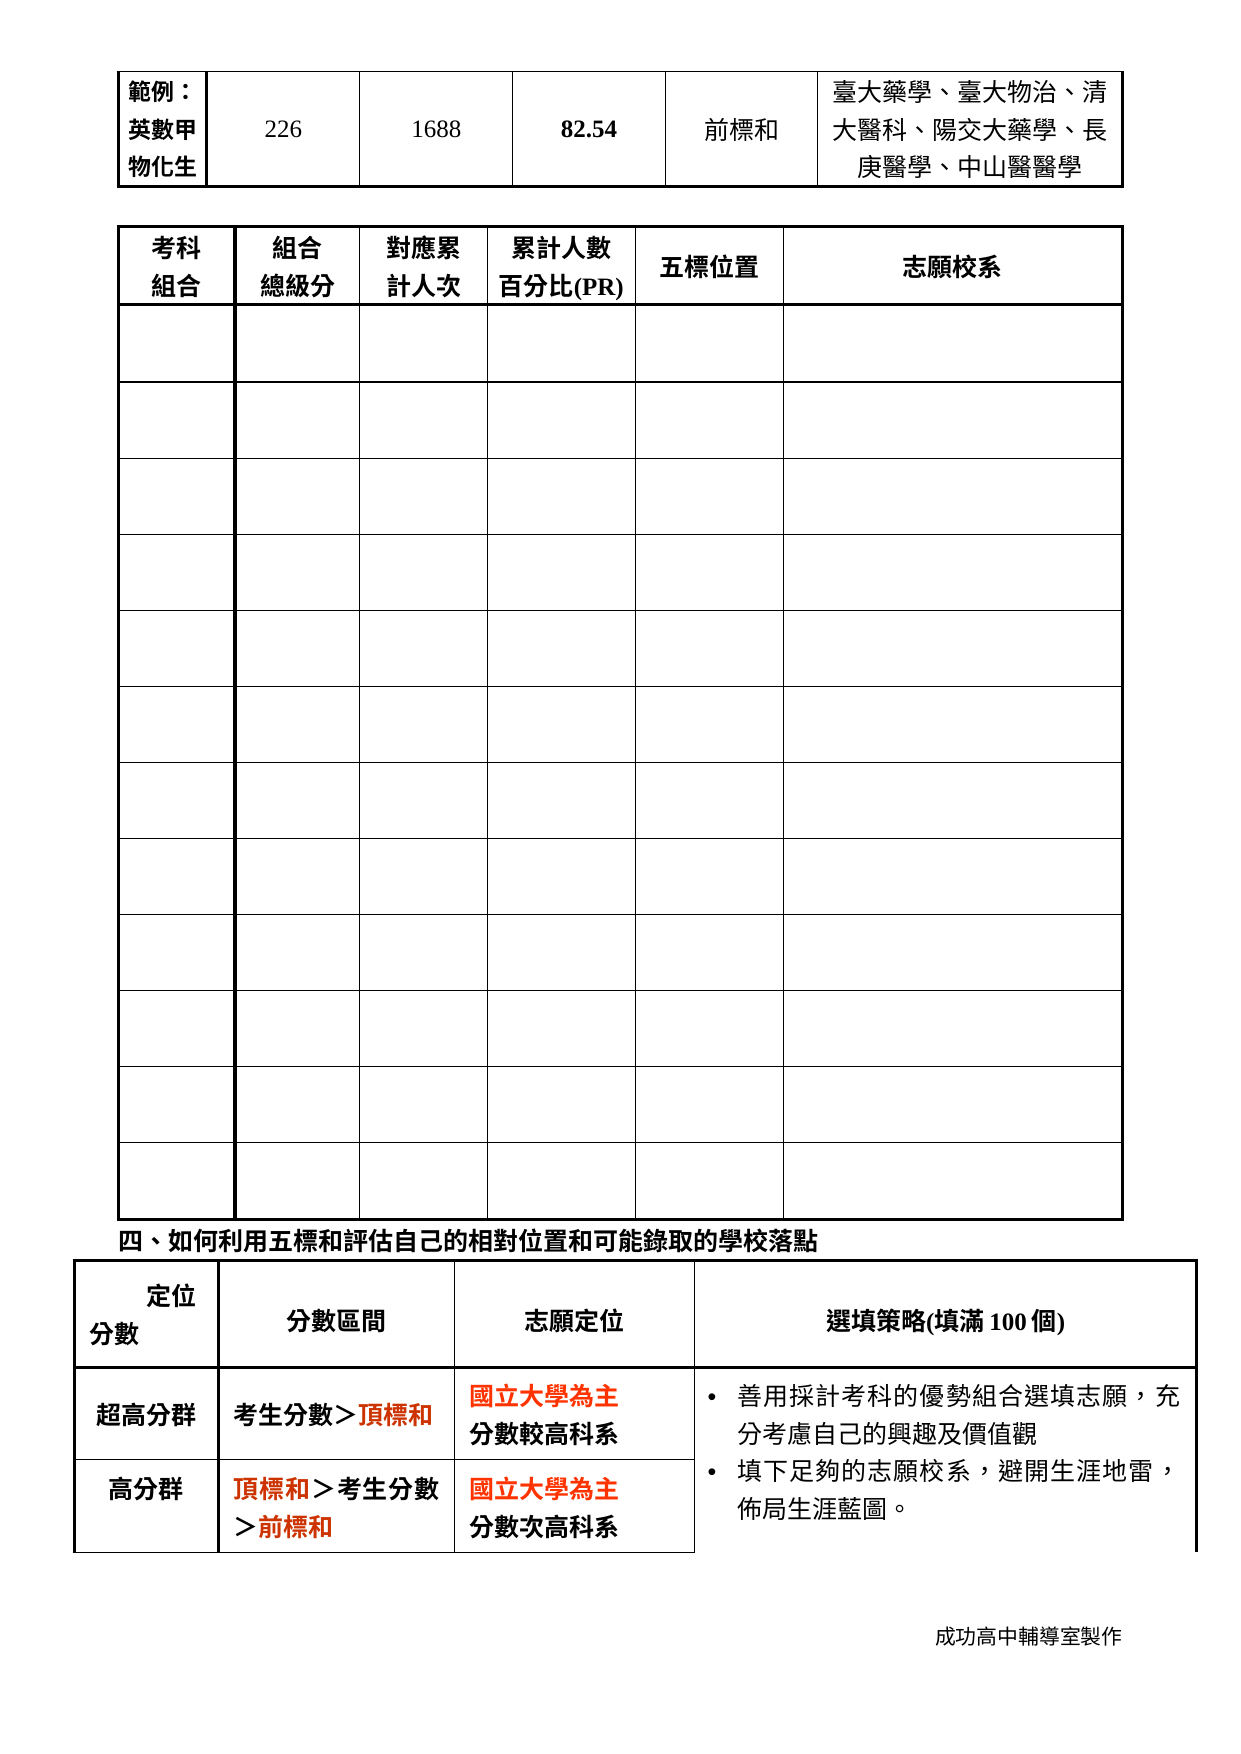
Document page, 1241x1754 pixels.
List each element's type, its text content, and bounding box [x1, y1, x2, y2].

table_cell [120, 459, 233, 533]
table_cell 國立大學為主 分數次高科系 [455, 1460, 694, 1552]
table_header 考科 組合 [120, 228, 233, 303]
table_cell [488, 991, 635, 1066]
table_cell [360, 915, 487, 990]
table_cell [636, 611, 783, 686]
table_cell [636, 535, 783, 609]
table_cell 1688 [360, 72, 512, 184]
table_cell [360, 383, 487, 457]
table_header 累計人數 百分比(PR) [488, 228, 635, 303]
table_cell [120, 1067, 233, 1142]
table_cell [636, 1067, 783, 1142]
table_header 定位 分數 [76, 1262, 217, 1366]
table_cell [488, 306, 635, 381]
table_cell 前標和 [666, 72, 817, 184]
table_cell [784, 991, 1121, 1066]
table_cell [120, 839, 233, 914]
text 四、如何利用五標和評估自己的相對位置和可能錄取的學校落點 [118, 1221, 1122, 1258]
table_cell [120, 687, 233, 762]
table_header 分數區間 [220, 1262, 454, 1366]
table_cell [120, 306, 233, 381]
table_cell [120, 611, 233, 686]
table_cell [784, 1067, 1121, 1142]
table_cell [360, 1143, 487, 1218]
table_cell [784, 306, 1121, 381]
table_cell [120, 535, 233, 609]
table_cell [488, 687, 635, 762]
table_cell [237, 687, 359, 762]
table_cell [360, 1067, 487, 1142]
table_cell 高分群 [76, 1460, 217, 1552]
table_cell 82.54 [513, 72, 665, 184]
table_cell [636, 991, 783, 1066]
table_cell [360, 611, 487, 686]
table_header 志願定位 [455, 1262, 694, 1366]
table_cell [237, 611, 359, 686]
table_cell [636, 687, 783, 762]
table_cell [360, 306, 487, 381]
table_header 志願校系 [784, 228, 1121, 303]
table_header 選填策略(填滿100個) [695, 1262, 1195, 1366]
table_cell [636, 1143, 783, 1218]
table_cell [360, 763, 487, 838]
table_cell [120, 991, 233, 1066]
table_cell 頂標和＞考生分數＞前標和 [220, 1460, 454, 1552]
table_cell [120, 763, 233, 838]
table_cell [636, 383, 783, 457]
table_cell [237, 306, 359, 381]
table_cell [360, 991, 487, 1066]
table_cell [488, 611, 635, 686]
table_cell [120, 383, 233, 457]
table_cell [237, 1067, 359, 1142]
table_cell [784, 915, 1121, 990]
table_cell [237, 383, 359, 457]
table_cell [237, 839, 359, 914]
table_cell [488, 459, 635, 533]
table_cell 考生分數＞頂標和 [220, 1369, 454, 1459]
table_cell [784, 687, 1121, 762]
table_cell [488, 763, 635, 838]
table_cell [237, 915, 359, 990]
table_cell [636, 763, 783, 838]
table_cell [488, 1143, 635, 1218]
table_cell [636, 915, 783, 990]
table_cell [636, 839, 783, 914]
table_cell [360, 459, 487, 533]
table_cell [488, 839, 635, 914]
table_cell [488, 535, 635, 609]
table_cell [237, 1143, 359, 1218]
table_cell [237, 991, 359, 1066]
table_cell [784, 535, 1121, 609]
table_header 五標位置 [636, 228, 783, 303]
table_cell [784, 611, 1121, 686]
table_cell 範例：英數甲物化生 [120, 72, 205, 184]
table_cell [360, 535, 487, 609]
table_cell [360, 687, 487, 762]
table_cell [784, 459, 1121, 533]
table_cell [360, 839, 487, 914]
table_cell [237, 763, 359, 838]
table_cell [237, 459, 359, 533]
table_cell [636, 306, 783, 381]
table_cell [784, 763, 1121, 838]
table_header 對應累 計人次 [360, 228, 487, 303]
table_cell [237, 535, 359, 609]
table_cell 超高分群 [76, 1369, 217, 1459]
table_header 組合 總級分 [237, 228, 359, 303]
table_cell [488, 915, 635, 990]
table_cell [784, 839, 1121, 914]
table_cell 國立大學為主 分數較高科系 [455, 1369, 694, 1459]
table_cell 臺大藥學、臺大物治、清大醫科、陽交大藥學、長庚醫學、中山醫醫學 [818, 72, 1121, 184]
table_cell 善用採計考科的優勢組合選填志願，充分考慮自己的興趣及價值觀 填下足夠的志願校系，避開生涯地雷，佈局生涯藍圖。 [695, 1369, 1195, 1552]
table_cell [784, 383, 1121, 457]
table_cell [120, 915, 233, 990]
table_cell [636, 459, 783, 533]
table_cell [120, 1143, 233, 1218]
table_cell [488, 383, 635, 457]
table_cell [488, 1067, 635, 1142]
table_cell 226 [208, 72, 359, 184]
table_cell [784, 1143, 1121, 1218]
